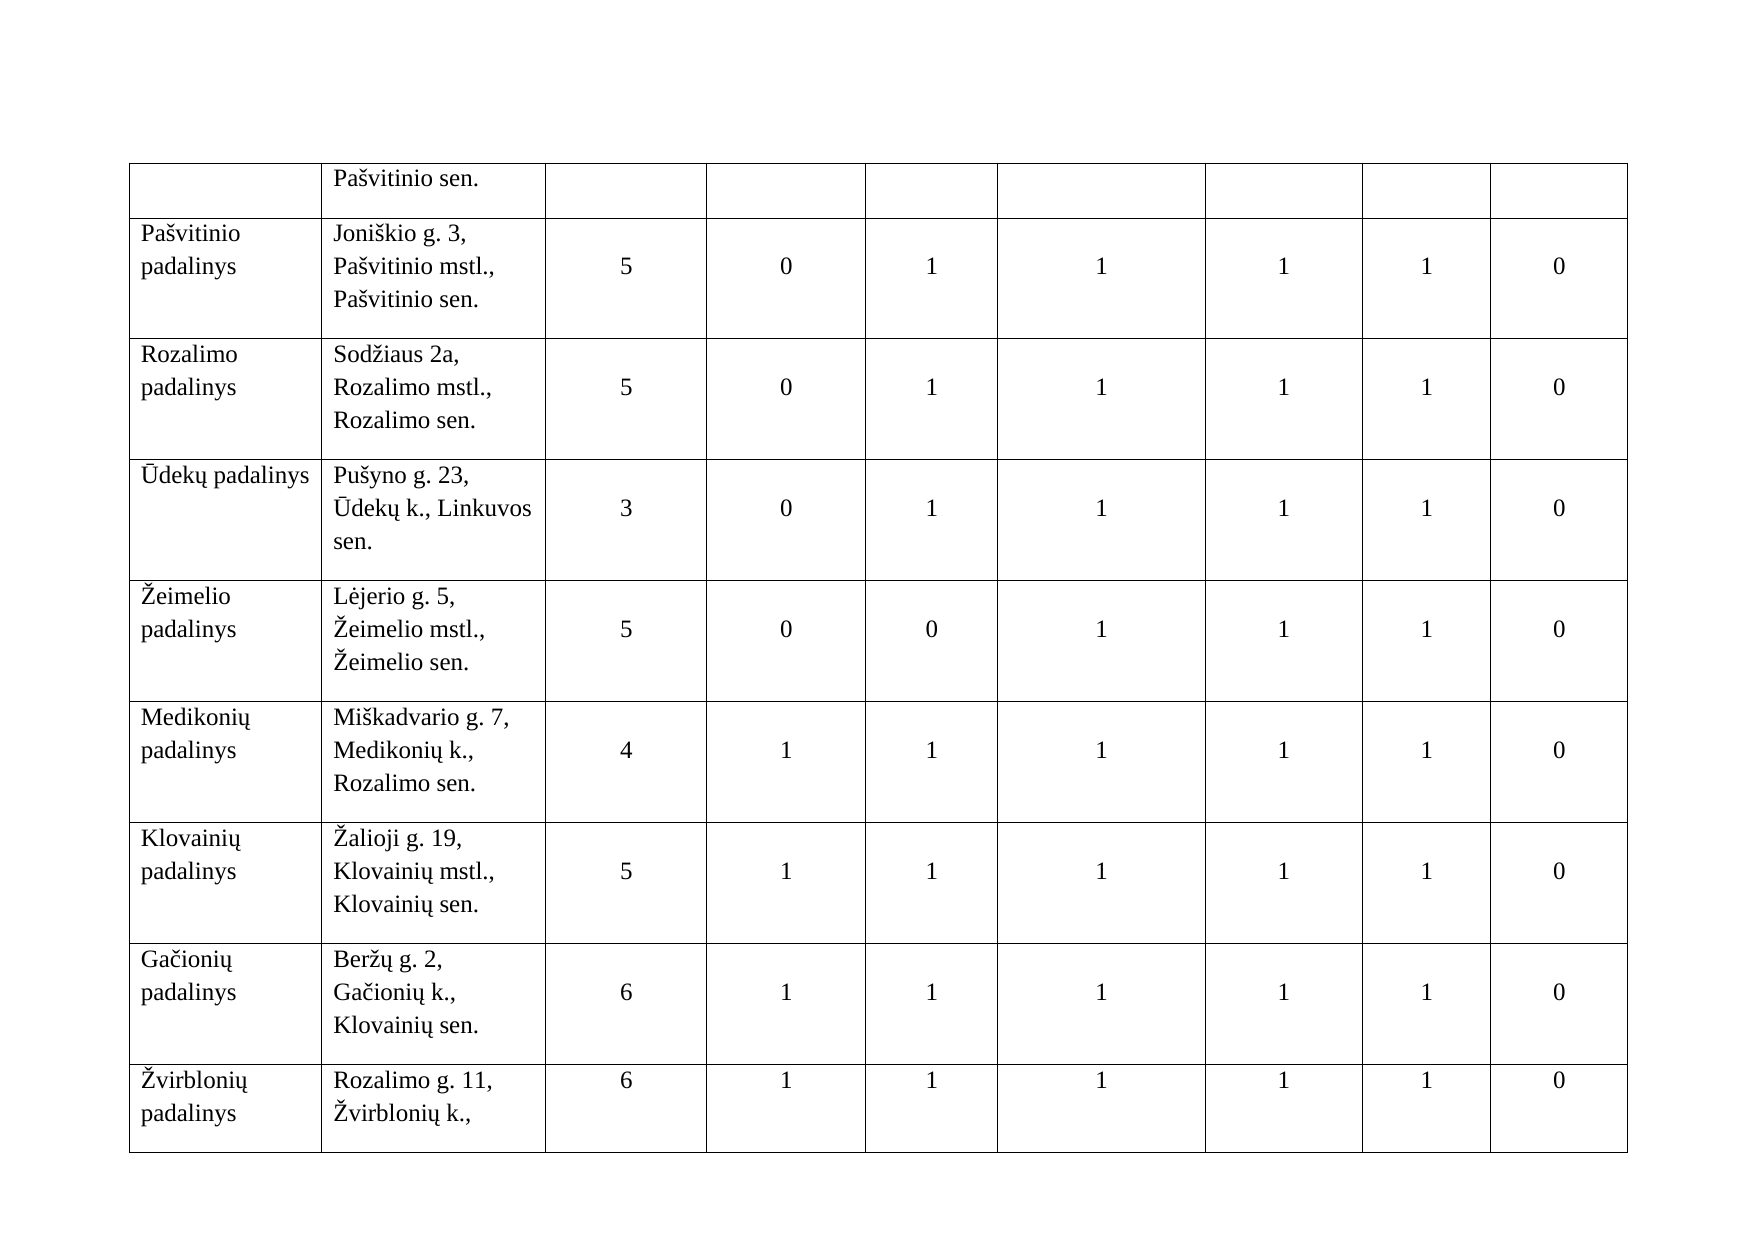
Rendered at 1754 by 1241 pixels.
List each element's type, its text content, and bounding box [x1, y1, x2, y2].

table_cell Pašvitinio sen. [322, 164, 545, 217]
table_cell Rozalimo g. 11, Žvirblonių k., [322, 1065, 545, 1152]
table_cell Žvirblonių padalinys [130, 1065, 321, 1152]
table_cell 1 [866, 460, 997, 580]
table_cell Lėjerio g. 5, Žeimelio mstl., Žeimelio sen. [322, 581, 545, 701]
table_cell Sodžiaus 2a, Rozalimo mstl., Rozalimo sen. [322, 339, 545, 459]
table_cell 1 [998, 219, 1205, 338]
table_cell [866, 164, 997, 217]
table_cell [1206, 164, 1362, 217]
table_cell 1 [998, 339, 1205, 459]
table_cell 1 [1206, 1065, 1362, 1152]
table_cell [707, 164, 865, 217]
table_cell 0 [1491, 339, 1627, 459]
table_cell [1363, 164, 1490, 217]
table_cell 1 [1206, 702, 1362, 822]
table_cell 0 [1491, 702, 1627, 822]
table_cell Medikonių padalinys [130, 702, 321, 822]
table_cell 1 [866, 339, 997, 459]
table_cell [130, 164, 321, 217]
table_cell Miškadvario g. 7, Medikonių k., Rozalimo sen. [322, 702, 545, 822]
table_cell 6 [546, 1065, 706, 1152]
table_cell 0 [1491, 219, 1627, 338]
table_cell 1 [1363, 944, 1490, 1064]
table_cell 1 [1206, 339, 1362, 459]
table_cell 0 [1491, 823, 1627, 943]
table_cell 6 [546, 944, 706, 1064]
table_cell 3 [546, 460, 706, 580]
table_cell 4 [546, 702, 706, 822]
table_cell Pušyno g. 23, Ūdekų k., Linkuvos sen. [322, 460, 545, 580]
table_cell 0 [1491, 460, 1627, 580]
table_cell 1 [998, 1065, 1205, 1152]
table_cell 1 [707, 823, 865, 943]
table_cell 5 [546, 219, 706, 338]
table_cell 1 [1363, 702, 1490, 822]
table_cell Žalioji g. 19, Klovainių mstl., Klovainių sen. [322, 823, 545, 943]
table_cell Gačionių padalinys [130, 944, 321, 1064]
table_cell 0 [1491, 944, 1627, 1064]
table_cell 1 [866, 702, 997, 822]
table_cell Klovainių padalinys [130, 823, 321, 943]
table_cell 1 [1206, 219, 1362, 338]
table_cell 0 [1491, 1065, 1627, 1152]
table_cell 1 [707, 702, 865, 822]
table_cell Ūdekų padalinys [130, 460, 321, 580]
table_cell Joniškio g. 3, Pašvitinio mstl., Pašvitinio sen. [322, 219, 545, 338]
table_cell 1 [1363, 1065, 1490, 1152]
table_cell 1 [866, 944, 997, 1064]
table_cell Rozalimo padalinys [130, 339, 321, 459]
table_cell 1 [866, 219, 997, 338]
table_cell [998, 164, 1205, 217]
table_cell 1 [998, 581, 1205, 701]
table_cell 1 [1206, 581, 1362, 701]
table_cell 0 [707, 219, 865, 338]
table_cell 1 [707, 1065, 865, 1152]
table_cell 1 [866, 823, 997, 943]
table_cell 1 [1363, 219, 1490, 338]
table_cell Žeimelio padalinys [130, 581, 321, 701]
table_cell 1 [1363, 581, 1490, 701]
table_cell 5 [546, 823, 706, 943]
table_cell 1 [1363, 339, 1490, 459]
table_cell 0 [707, 581, 865, 701]
table_cell 1 [1206, 944, 1362, 1064]
table_cell Beržų g. 2, Gačionių k., Klovainių sen. [322, 944, 545, 1064]
table_cell 1 [1206, 460, 1362, 580]
table_cell [546, 164, 706, 217]
table_cell 1 [1363, 460, 1490, 580]
table_cell 1 [707, 944, 865, 1064]
table_cell 1 [998, 944, 1205, 1064]
table_cell 5 [546, 581, 706, 701]
table_cell 1 [1363, 823, 1490, 943]
table_cell 0 [1491, 581, 1627, 701]
table_cell 0 [866, 581, 997, 701]
table_cell 0 [707, 460, 865, 580]
table_cell 1 [866, 1065, 997, 1152]
table_cell 1 [998, 702, 1205, 822]
table_cell 0 [707, 339, 865, 459]
table_cell 1 [998, 823, 1205, 943]
table_cell 1 [998, 460, 1205, 580]
table_cell Pašvitinio padalinys [130, 219, 321, 338]
table_cell 1 [1206, 823, 1362, 943]
table_cell [1491, 164, 1627, 217]
table_cell 5 [546, 339, 706, 459]
